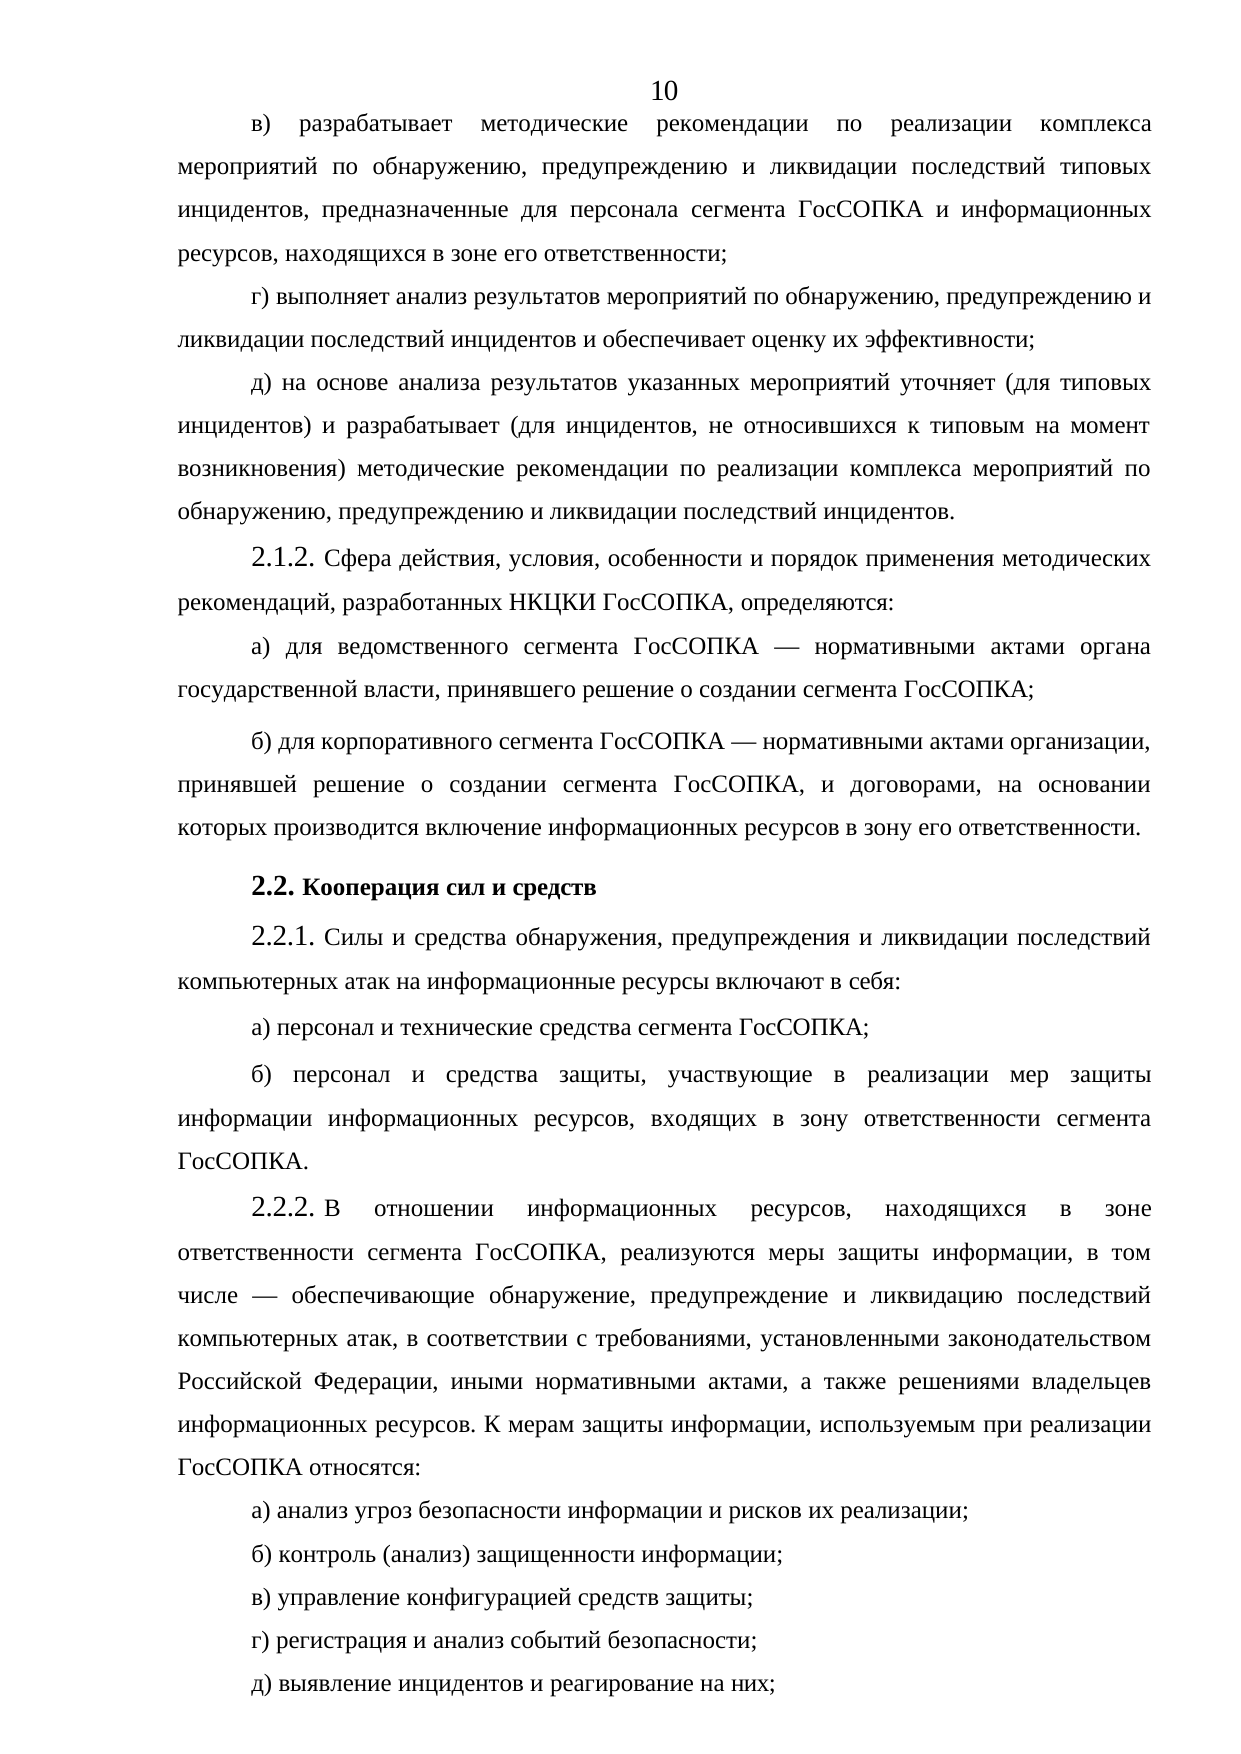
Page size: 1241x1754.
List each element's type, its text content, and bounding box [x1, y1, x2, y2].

text а) для ведомственного сегмента ГосСОПКА — нормативными актами органа государственной власти, принявшего решение о создании сегмента ГосСОПКА; [177, 631, 1152, 703]
text а) персонал и технические средства сегмента ГосСОПКА; [251, 1009, 1166, 1043]
text г) выполняет анализ результатов мероприятий по обнаружению, предупреждению и ликвидации последствий инцидентов и обеспечивает оценку их эффективности; [177, 281, 1152, 353]
text б) персонал и средства защиты, участвующие в реализации мер защиты информации информационных ресурсов, входящих в зону ответственности сегмента ГосСОПКА. [177, 1059, 1152, 1174]
subtitle Кооперация сил и средств [251, 868, 1166, 902]
list Сфера действия, условия, особенности и порядок применения методических рекомендаций, разработанных НКЦКИ ГосСОПКА, определяются: [177, 539, 1152, 616]
list Силы и средства обнаружения, предупреждения и ликвидации последствий компьютерных атак на информационные ресурсы включают в себя: [177, 918, 1152, 995]
text в) разрабатывает методические рекомендации по реализации комплекса мероприятий по обнаружению, предупреждению и ликвидации последствий типовых инцидентов, предназначенные для персонала сегмента ГосСОПКА и информационных ресурсов, находящихся в зоне его ответственности; [177, 108, 1152, 266]
list В отношении информационных ресурсов, находящихся в зоне ответственности сегмента ГосСОПКА, реализуются меры защиты информации, в том числе — обеспечивающие обнаружение, предупреждение и ликвидацию последствий компьютерных атак, в соответствии с требованиями, установленными законодательством Российской Федерации, иными нормативными актами, а также решениями владельцев информационных ресурсов. К мерам защиты информации, используемым при реализации ГосСОПКА относятся: [177, 1189, 1152, 1481]
text д) на основе анализа результатов указанных мероприятий уточняет (для типовых инцидентов) и разрабатывает (для инцидентов, не относившихся к типовым на момент возникновения) методические рекомендации по реализации комплекса мероприятий по обнаружению, предупреждению и ликвидации последствий инцидентов. [177, 367, 1151, 525]
text а) анализ угроз безопасности информации и рисков их реализации; [251, 1496, 1106, 1524]
text д) выявление инцидентов и реагирование на них; [251, 1668, 861, 1697]
text г) регистрация и анализ событий безопасности; [251, 1625, 861, 1654]
text в) управление конфигурацией средств защиты; [251, 1582, 861, 1611]
text б) для корпоративного сегмента ГосСОПКА — нормативными актами организации, принявшей решение о создании сегмента ГосСОПКА, и договорами, на основании которых производится включение информационных ресурсов в зону его ответственности. [177, 726, 1152, 841]
text б) контроль (анализ) защищенности информации; [251, 1539, 1106, 1567]
